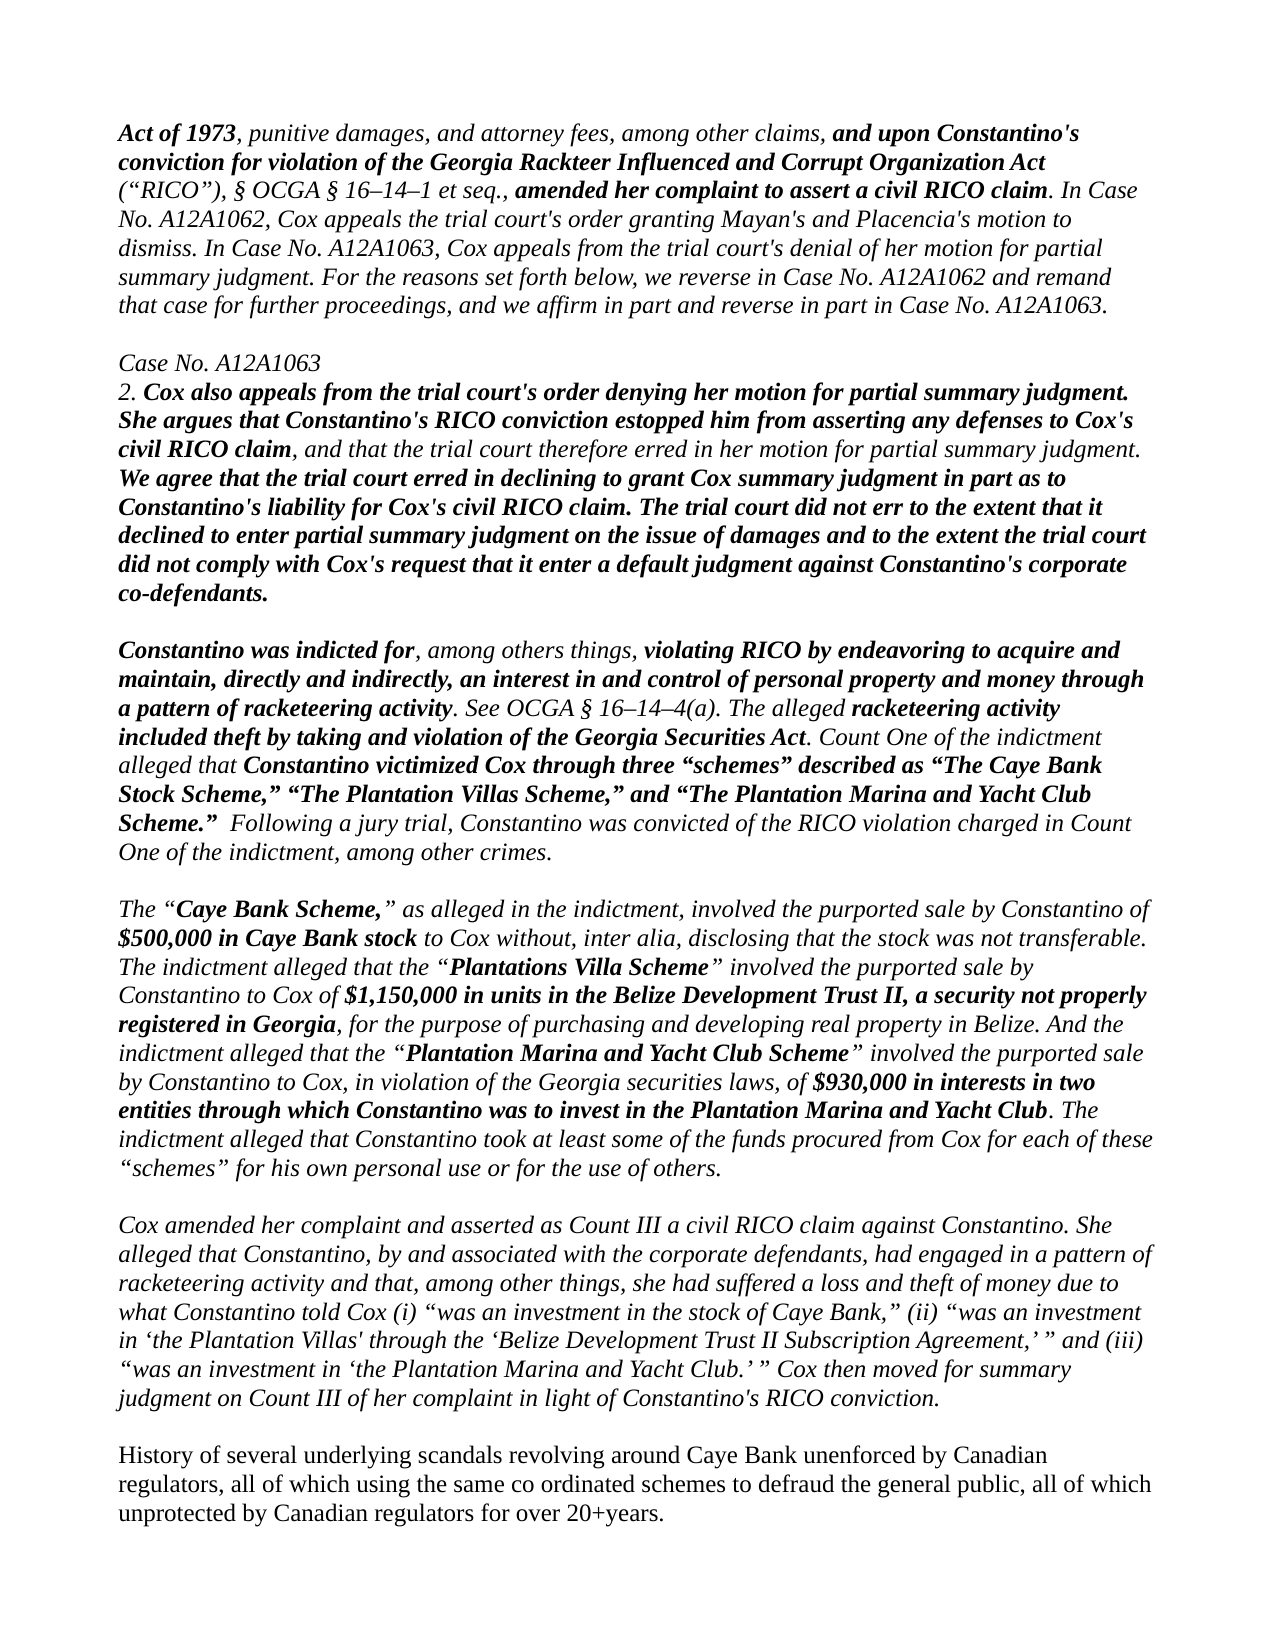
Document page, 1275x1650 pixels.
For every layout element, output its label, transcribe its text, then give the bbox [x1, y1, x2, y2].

text Cox amended her complaint and asserted as Count III a civil RICO claim against Constantino. She alleged that Constantino, by and associated with the corporate defendants, had engaged in a pattern of racketeering activity and that, among other things, she had suffered a loss and theft of money due to what Constantino told Cox (i) “was an investment in the stock of Caye Bank,” (ii) “was an investment in ‘the Plantation Villas' through the ‘Belize Development Trust II Subscription Agreement,’ ” and (iii) “was an investment in ‘the Plantation Marina and Yacht Club.’ ” Cox then moved for summary judgment on Count III of her complaint in light of Constantino's RICO conviction. [118, 1211, 1157, 1412]
text Constantino was indicted for, among others things, violating RICO by endeavoring to acquire and maintain, directly and indirectly, an interest in and control of personal property and money through a pattern of racketeering activity. See OCGA § 16–14–4(a). The alleged racketeering activity included theft by taking and violation of the Georgia Securities Act. Count One of the indictment alleged that Constantino victimized Cox through three “schemes” described as “The Caye Bank Stock Scheme,” “The Plantation Villas Scheme,” and “The Plantation Marina and Yacht Club Scheme.” Following a jury trial, Constantino was convicted of the RICO violation charged in Count One of the indictment, among other crimes. [118, 636, 1157, 866]
text The “Caye Bank Scheme,” as alleged in the indictment, involved the purported sale by Constantino of $500,000 in Caye Bank stock to Cox without, inter alia, disclosing that the stock was not transferable. The indictment alleged that the “Plantations Villa Scheme” involved the purported sale by Constantino to Cox of $1,150,000 in units in the Belize Development Trust II, a security not properly registered in Georgia, for the purpose of purchasing and developing real property in Belize. And the indictment alleged that the “Plantation Marina and Yacht Club Scheme” involved the purported sale by Constantino to Cox, in violation of the Georgia securities laws, of $930,000 in interests in two entities through which Constantino was to invest in the Plantation Marina and Yacht Club. The indictment alleged that Constantino took at least some of the funds procured from Cox for each of these “schemes” for his own personal use or for the use of others. [118, 894, 1157, 1182]
text Case No. A12A1063 [118, 348, 1157, 377]
text History of several underlying scandals revolving around Caye Bank unenforced by Canadian regulators, all of which using the same co ordinated schemes to defraud the general public, all of which unprotected by Canadian regulators for over 20+years. [118, 1441, 1157, 1527]
text Act of 1973, punitive damages, and attorney fees, among other claims, and upon Constantino's conviction for violation of the Georgia Rackteer Influenced and Corrupt Organization Act (“RICO”), § OCGA § 16–14–1 et seq., amended her complaint to assert a civil RICO claim. In Case No. A12A1062, Cox appeals the trial court's order granting Mayan's and Placencia's motion to dismiss. In Case No. A12A1063, Cox appeals from the trial court's denial of her motion for partial summary judgment. For the reasons set forth below, we reverse in Case No. A12A1062 and remand that case for further proceedings, and we affirm in part and reverse in part in Case No. A12A1063. [118, 118, 1157, 319]
text 2. Cox also appeals from the trial court's order denying her motion for partial summary judgment. She argues that Constantino's RICO conviction estopped him from asserting any defenses to Cox's civil RICO claim, and that the trial court therefore erred in her motion for partial summary judgment. We agree that the trial court erred in declining to grant Cox summary judgment in part as to Constantino's liability for Cox's civil RICO claim. The trial court did not err to the extent that it declined to enter partial summary judgment on the issue of damages and to the extent the trial court did not comply with Cox's request that it enter a default judgment against Constantino's corporate co-defendants. [118, 377, 1157, 607]
